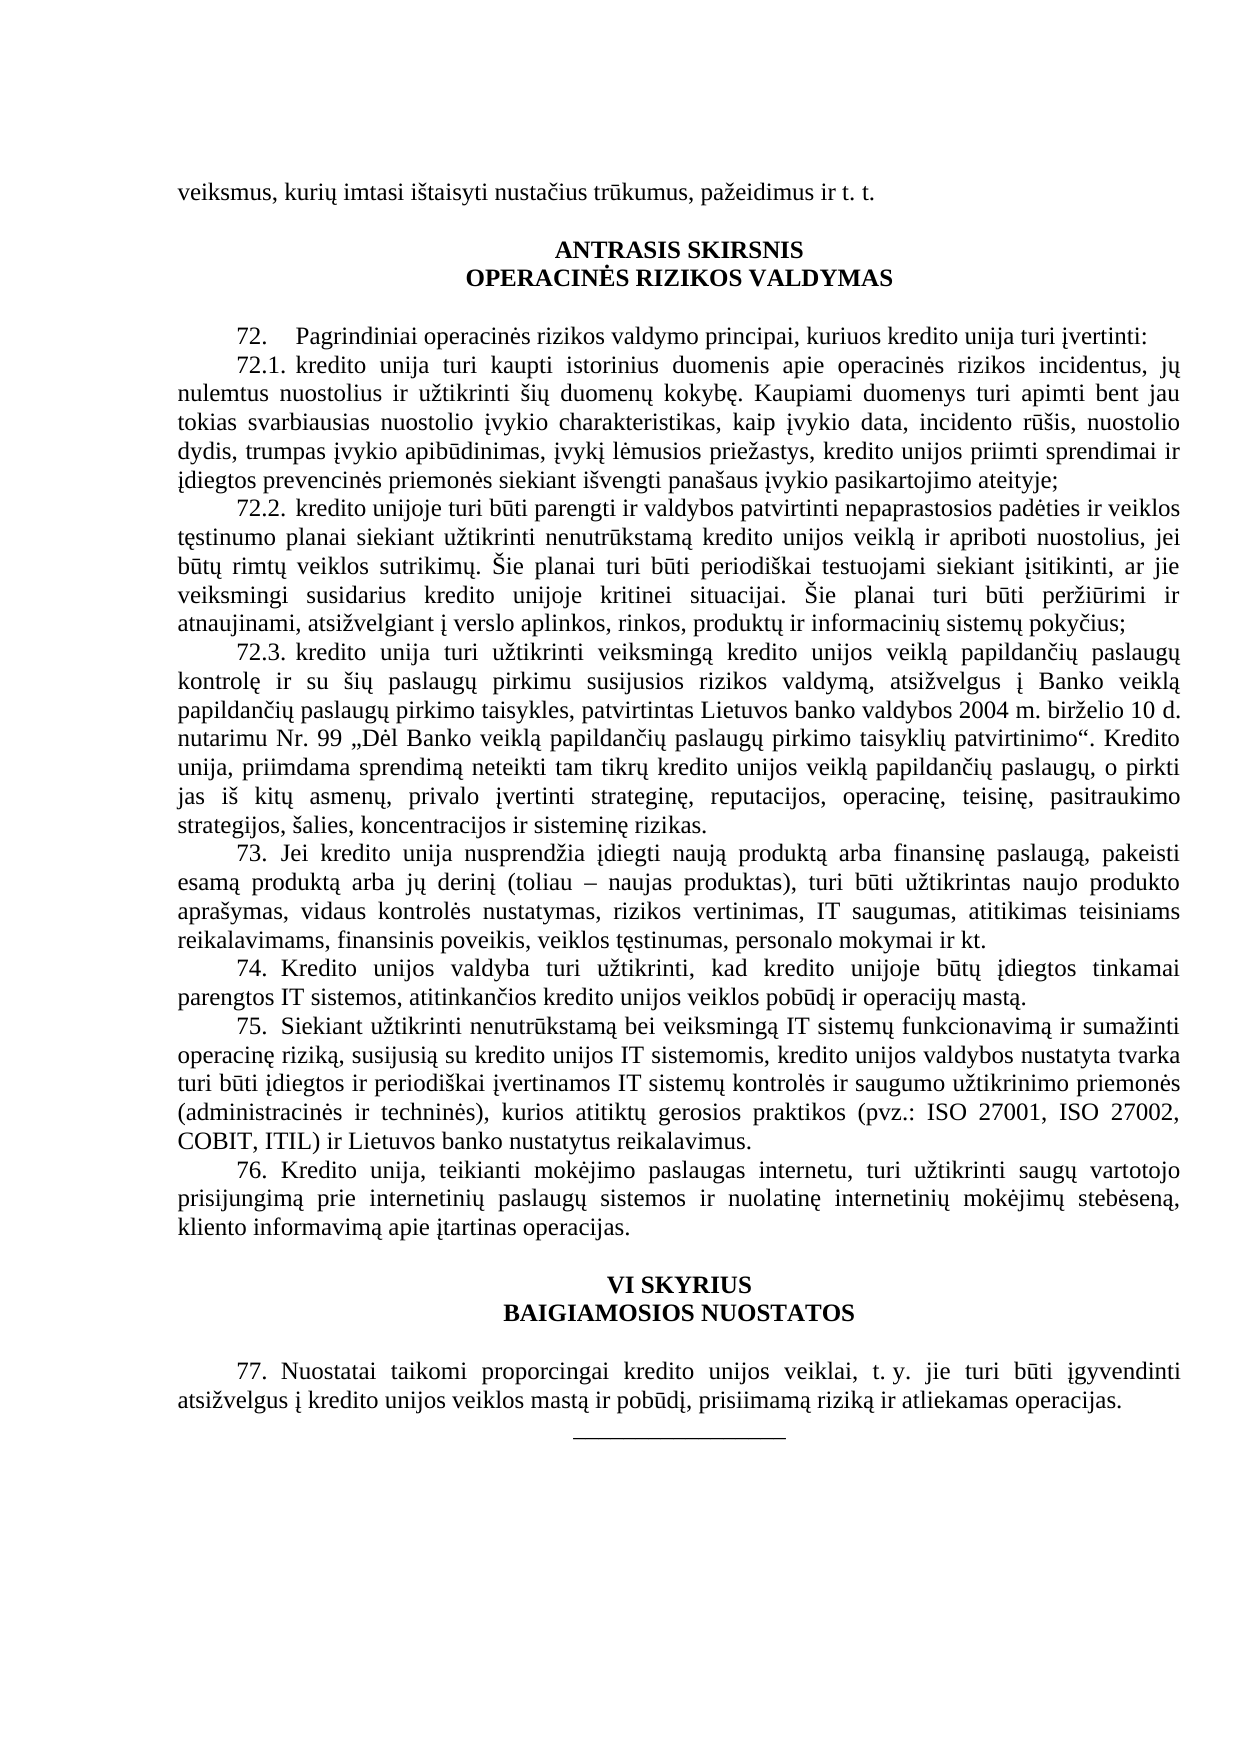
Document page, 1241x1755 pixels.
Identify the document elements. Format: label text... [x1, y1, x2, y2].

text 72.3. kredito unija turi užtikrinti veiksmingą kredito unijos veiklą papildančių paslaugų kontrolę ir su šių paslaugų pirkimu susijusios rizikos valdymą, atsižvelgus į Banko veiklą papildančių paslaugų pirkimo taisykles, patvirtintas Lietuvos banko valdybos 2004 m. birželio 10 d. nutarimu Nr. 99 „Dėl Banko veiklą papildančių paslaugų pirkimo taisyklių patvirtinimo“. Kredito unija, priimdama sprendimą neteikti tam tikrų kredito unijos veiklą papildančių paslaugų, o pirkti jas iš kitų asmenų, privalo įvertinti strateginę, reputacijos, operacinę, teisinę, pasitraukimo strategijos, šalies, koncentracijos ir sisteminę rizikas. [177, 637, 1181, 838]
text ANTRASIS SKIRSNIS [177, 235, 1181, 263]
text 75. Siekiant užtikrinti nenutrūkstamą bei veiksmingą IT sistemų funkcionavimą ir sumažinti operacinę riziką, susijusią su kredito unijos IT sistemomis, kredito unijos valdybos nustatyta tvarka turi būti įdiegtos ir periodiškai įvertinamos IT sistemų kontrolės ir saugumo užtikrinimo priemonės (administracinės ir techninės), kurios atitiktų gerosios praktikos (pvz.: ISO 27001, ISO 27002, COBIT, ITIL) ir Lietuvos banko nustatytus reikalavimus. [177, 1011, 1181, 1155]
text veiksmus, kurių imtasi ištaisyti nustačius trūkumus, pažeidimus ir t. t. [177, 177, 1181, 206]
text 74. Kredito unijos valdyba turi užtikrinti, kad kredito unijoje būtų įdiegtos tinkamai parengtos IT sistemos, atitinkančios kredito unijos veiklos pobūdį ir operacijų mastą. [177, 953, 1181, 1011]
text BAIGIAMOSIOS NUOSTATOS [177, 1298, 1181, 1327]
text 72.1. kredito unija turi kaupti istorinius duomenis apie operacinės rizikos incidentus, jų nulemtus nuostolius ir užtikrinti šių duomenų kokybę. Kaupiami duomenys turi apimti bent jau tokias svarbiausias nuostolio įvykio charakteristikas, kaip įvykio data, incidento rūšis, nuostolio dydis, trumpas įvykio apibūdinimas, įvykį lėmusios priežastys, kredito unijos priimti sprendimai ir įdiegtos prevencinės priemonės siekiant išvengti panašaus įvykio pasikartojimo ateityje; [177, 350, 1181, 493]
text 72.2. kredito unijoje turi būti parengti ir valdybos patvirtinti nepaprastosios padėties ir veiklos tęstinumo planai siekiant užtikrinti nenutrūkstamą kredito unijos veiklą ir apriboti nuostolius, jei būtų rimtų veiklos sutrikimų. Šie planai turi būti periodiškai testuojami siekiant įsitikinti, ar jie veiksmingi susidarius kredito unijoje kritinei situacijai. Šie planai turi būti peržiūrimi ir atnaujinami, atsižvelgiant į verslo aplinkos, rinkos, produktų ir informacinių sistemų pokyčius; [177, 493, 1181, 637]
text 72. Pagrindiniai operacinės rizikos valdymo principai, kuriuos kredito unija turi įvertinti: [177, 321, 1181, 350]
text _________________ [177, 1413, 1181, 1442]
text 76. Kredito unija, teikianti mokėjimo paslaugas internetu, turi užtikrinti saugų vartotojo prisijungimą prie internetinių paslaugų sistemos ir nuolatinę internetinių mokėjimų stebėseną, kliento informavimą apie įtartinas operacijas. [177, 1155, 1181, 1241]
text OPERACINĖS RIZIKOS VALDYMAS [177, 263, 1181, 292]
text 77. Nuostatai taikomi proporcingai kredito unijos veiklai, t. y. jie turi būti įgyvendinti atsižvelgus į kredito unijos veiklos mastą ir pobūdį, prisiimamą riziką ir atliekamas operacijas. [177, 1356, 1181, 1413]
text 73. Jei kredito unija nusprendžia įdiegti naują produktą arba finansinę paslaugą, pakeisti esamą produktą arba jų derinį (toliau – naujas produktas), turi būti užtikrintas naujo produkto aprašymas, vidaus kontrolės nustatymas, rizikos vertinimas, IT saugumas, atitikimas teisiniams reikalavimams, finansinis poveikis, veiklos tęstinumas, personalo mokymai ir kt. [177, 838, 1181, 953]
text VI SKYRIUS [177, 1270, 1181, 1298]
